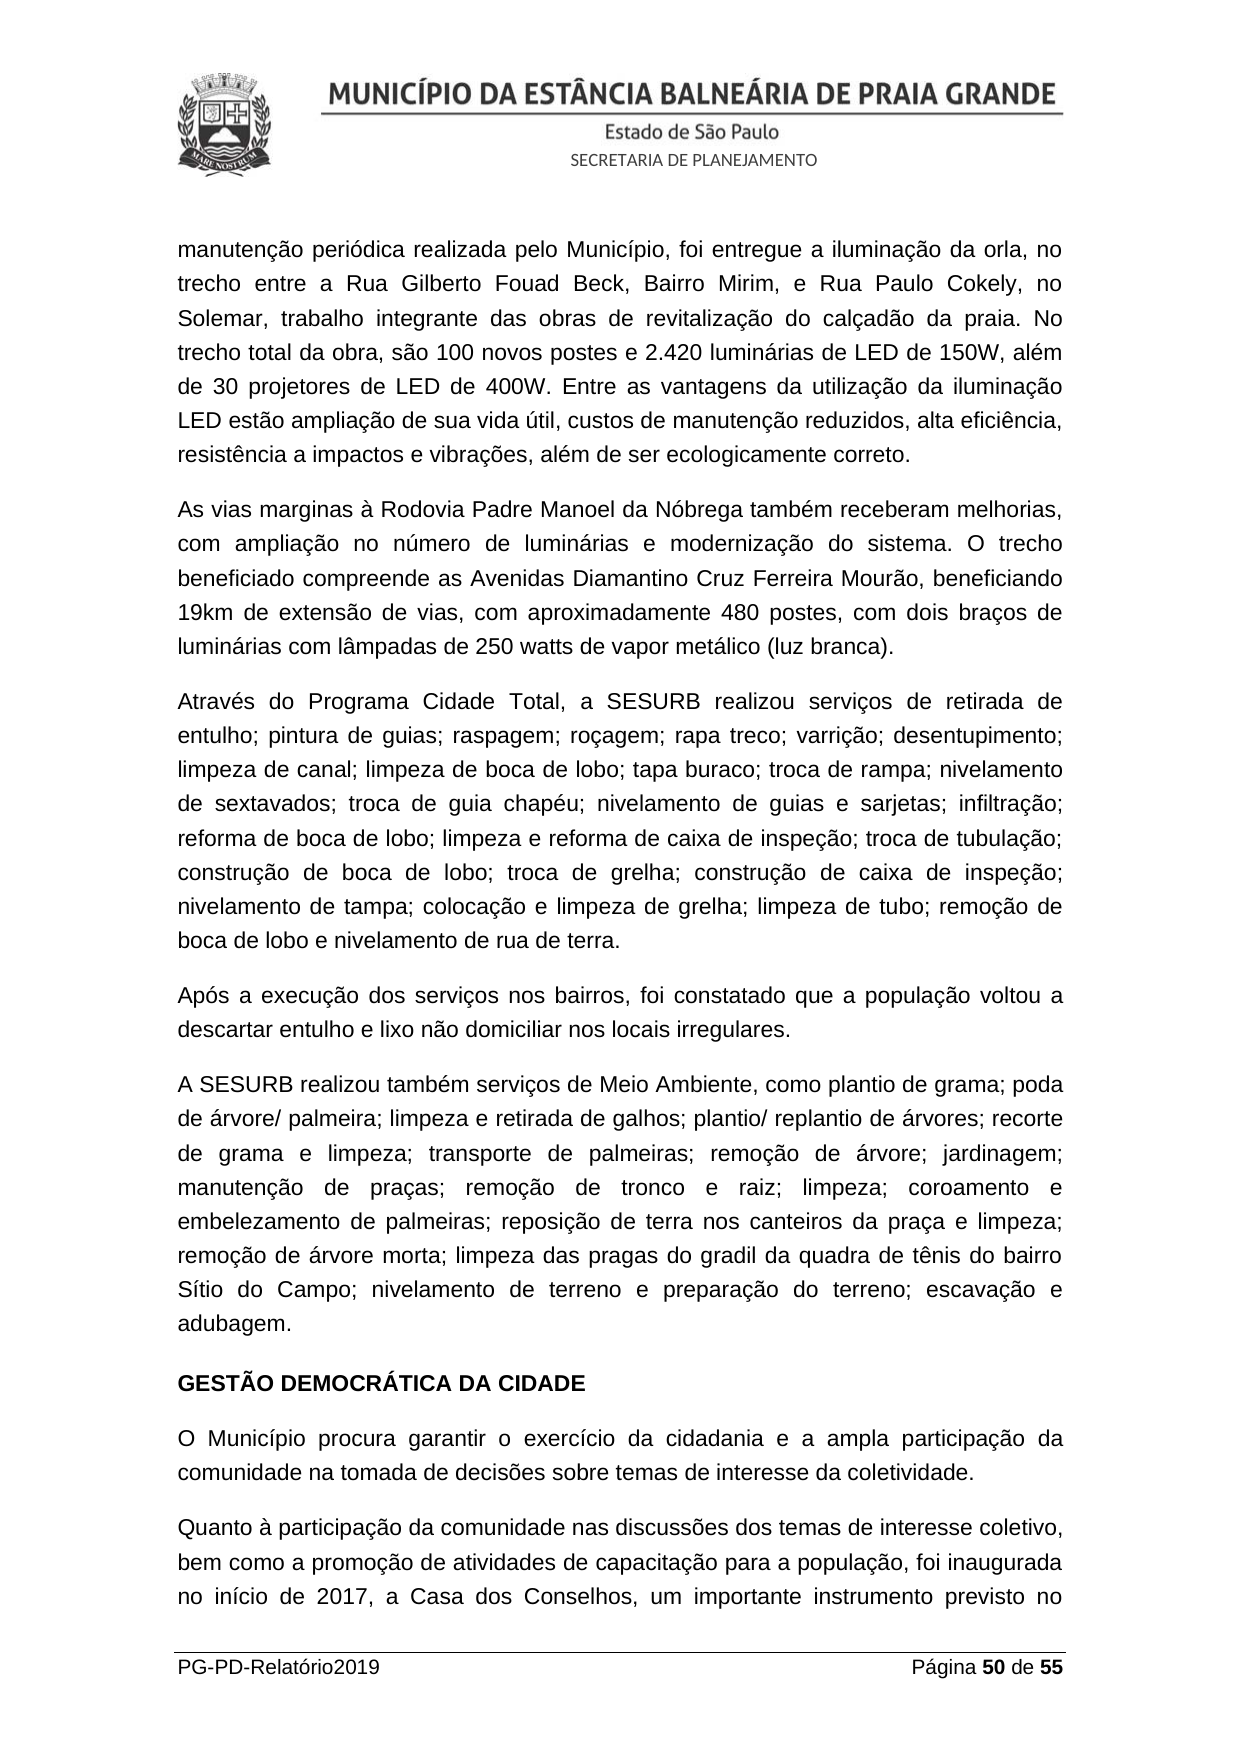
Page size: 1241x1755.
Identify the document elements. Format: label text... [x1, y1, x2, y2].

text As vias marginas à Rodovia Padre Manoel da Nóbrega também receberam melhorias, com ampliação no número de luminárias e modernização do sistema. O trecho beneficiado compreende as Avenidas Diamantino Cruz Ferreira Mourão, beneficiando 19km de extensão de vias, com aproximadamente 480 postes, com dois braços de luminárias com lâmpadas de 250 watts de vapor metálico (luz branca). [177, 496, 1063, 659]
text Após a execução dos serviços nos bairros, foi constatado que a população voltou a descartar entulho e lixo não domiciliar nos locais irregulares. [177, 982, 1063, 1043]
subtitle GESTÃO DEMOCRÁTICA DA CIDADE [177, 1369, 1063, 1396]
text A SESURB realizou também serviços de Meio Ambiente, como plantio de grama; poda de árvore/ palmeira; limpeza e retirada de galhos; plantio/ replantio de árvores; recorte de grama e limpeza; transporte de palmeiras; remoção de árvore; jardinagem; manutenção de praças; remoção de tronco e raiz; limpeza; coroamento e embelezamento de palmeiras; reposição de terra nos canteiros da praça e limpeza; remoção de árvore morta; limpeza das pragas do gradil da quadra de tênis do bairro Sítio do Campo; nivelamento de terreno e preparação do terreno; escavação e adubagem. [177, 1071, 1063, 1337]
text Quanto à participação da comunidade nas discussões dos temas de interesse coletivo, bem como a promoção de atividades de capacitação para a população, foi inaugurada no início de 2017, a Casa dos Conselhos, um importante instrumento previsto no [177, 1514, 1063, 1609]
text manutenção periódica realizada pelo Município, foi entregue a iluminação da orla, no trecho entre a Rua Gilberto Fouad Beck, Bairro Mirim, e Rua Paulo Cokely, no Solemar, trabalho integrante das obras de revitalização do calçadão da praia. No trecho total da obra, são 100 novos postes e 2.420 luminárias de LED de 150W, além de 30 projetores de LED de 400W. Entre as vantagens da utilização da iluminação LED estão ampliação de sua vida útil, custos de manutenção reduzidos, alta eficiência, resistência a impactos e vibrações, além de ser ecologicamente correto. [177, 236, 1063, 468]
text O Município procura garantir o exercício da cidadania e a ampla participação da comunidade na tomada de decisões sobre temas de interesse da coletividade. [177, 1424, 1063, 1485]
text Através do Programa Cidade Total, a SESURB realizou serviços de retirada de entulho; pintura de guias; raspagem; roçagem; rapa treco; varrição; desentupimento; limpeza de canal; limpeza de boca de lobo; tapa buraco; troca de rampa; nivelamento de sextavados; troca de guia chapéu; nivelamento de guias e sarjetas; infiltração; reforma de boca de lobo; limpeza e reforma de caixa de inspeção; troca de tubulação; construção de boca de lobo; troca de grelha; construção de caixa de inspeção; nivelamento de tampa; colocação e limpeza de grelha; limpeza de tubo; remoção de boca de lobo e nivelamento de rua de terra. [177, 688, 1063, 953]
